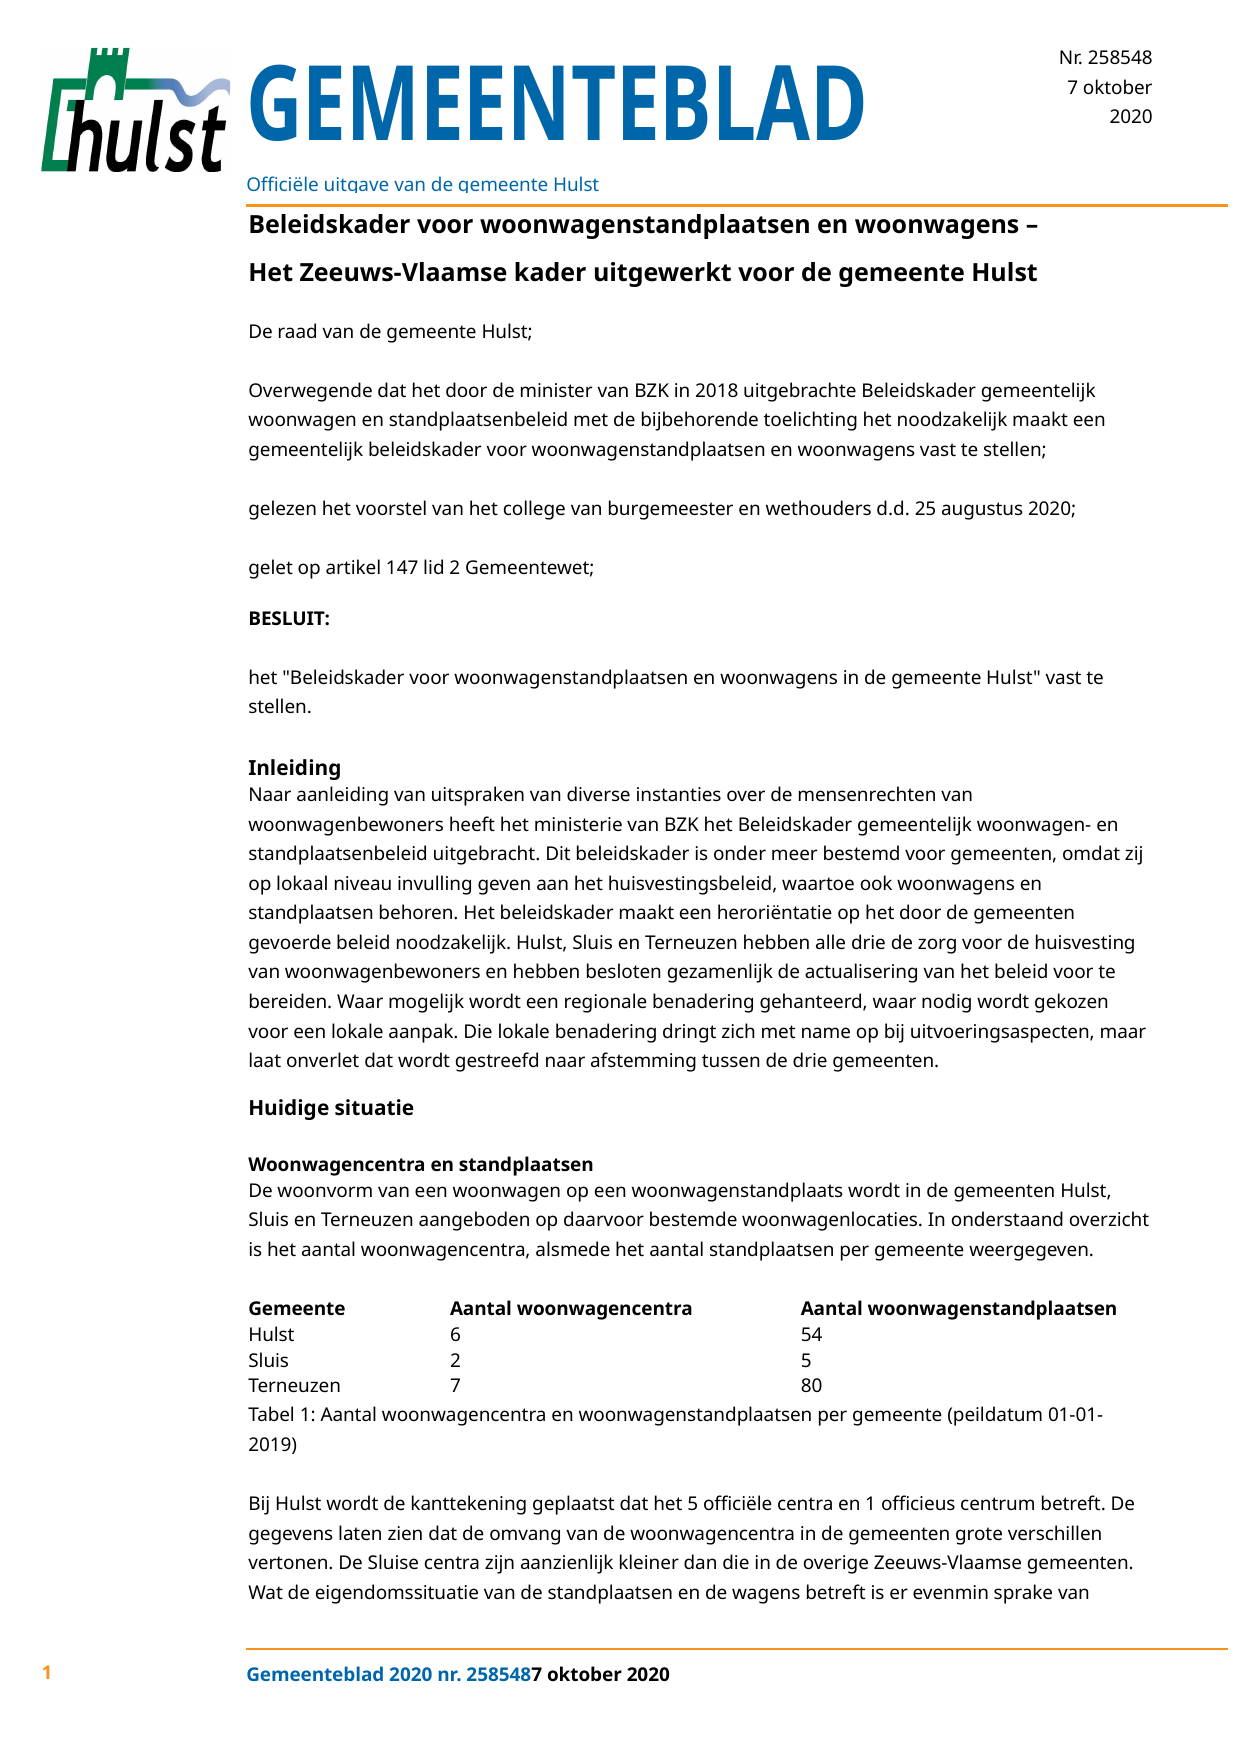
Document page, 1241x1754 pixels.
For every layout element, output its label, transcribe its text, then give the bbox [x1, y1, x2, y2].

table_header Aantal woonwagenstandplaatsen [801, 1295, 1152, 1321]
table_cell 2 [450, 1347, 801, 1372]
table_cell 80 [801, 1373, 1152, 1398]
text Overwegende dat het door de minister van BZK in 2018 uitgebrachte Beleidskader gemeentelijk woonwagen en standplaatsenbeleid met de bijbehorende toelichting het noodzakelijk maakt een gemeentelijk beleidskader voor woonwagenstandplaatsen en woonwagens vast te stellen; [248, 377, 1152, 462]
text Beleidskader voor woonwagenstandplaatsen en woonwagens – Het Zeeuws-Vlaamse kader uitgewerkt voor de gemeente Hulst [248, 207, 1152, 288]
text Bij Hulst wordt de kanttekening geplaatst dat het 5 officiële centra en 1 officieus centrum betreft. De gegevens laten zien dat de omvang van de woonwagencentra in de gemeenten grote verschillen vertonen. De Sluise centra zijn aanzienlijk kleiner dan die in de overige Zeeuws-Vlaamse gemeenten. Wat de eigendomssituatie van de standplaatsen en de wagens betreft is er evenmin sprake van [248, 1490, 1152, 1605]
table_cell 7 [450, 1373, 801, 1398]
text Huidige situatie [248, 1093, 1152, 1122]
text Inleiding [248, 753, 1152, 781]
text gelezen het voorstel van het college van burgemeester en wethouders d.d. 25 augustus 2020; [248, 495, 1152, 521]
table_cell Terneuzen [248, 1373, 450, 1398]
text De woonvorm van een woonwagen op een woonwagenstandplaats wordt in de gemeenten Hulst, Sluis en Terneuzen aangeboden op daarvoor bestemde woonwagenlocaties. In onderstaand overzicht is het aantal woonwagencentra, alsmede het aantal standplaatsen per gemeente weergegeven. [248, 1177, 1152, 1262]
picture [41, 47, 231, 172]
table_header Aantal woonwagencentra [450, 1295, 801, 1321]
text Woonwagencentra en standplaatsen [248, 1151, 1152, 1177]
table_cell Sluis [248, 1347, 450, 1372]
text het "Beleidskader voor woonwagenstandplaatsen en woonwagens in de gemeente Hulst" vast te stellen. [248, 664, 1152, 719]
table_cell Hulst [248, 1321, 450, 1347]
text BESLUIT: [248, 605, 1152, 631]
table_cell 6 [450, 1321, 801, 1347]
text gelet op artikel 147 lid 2 Gemeentewet; [248, 554, 1152, 580]
text Naar aanleiding van uitspraken van diverse instanties over de mensenrechten van woonwagenbewoners heeft het ministerie van BZK het Beleidskader gemeentelijk woonwagen- en standplaatsenbeleid uitgebracht. Dit beleidskader is onder meer bestemd voor gemeenten, omdat zij op lokaal niveau invulling geven aan het huisvestingsbeleid, waartoe ook woonwagens en standplaatsen behoren. Het beleidskader maakt een heroriëntatie op het door de gemeenten gevoerde beleid noodzakelijk. Hulst, Sluis en Terneuzen hebben alle drie de zorg voor de huisvesting van woonwagenbewoners en hebben besloten gezamenlijk de actualisering van het beleid voor te bereiden. Waar mogelijk wordt een regionale benadering gehanteerd, waar nodig wordt gekozen voor een lokale aanpak. Die lokale benadering dringt zich met name op bij uitvoeringsaspecten, maar laat onverlet dat wordt gestreefd naar afstemming tussen de drie gemeenten. [248, 781, 1152, 1073]
table_cell 5 [801, 1347, 1152, 1372]
table_header Gemeente [248, 1295, 450, 1321]
table_cell 54 [801, 1321, 1152, 1347]
text Tabel 1: Aantal woonwagencentra en woonwagenstandplaatsen per gemeente (peildatum 01-01-2019) [248, 1401, 1152, 1457]
text De raad van de gemeente Hulst; [248, 318, 1152, 344]
